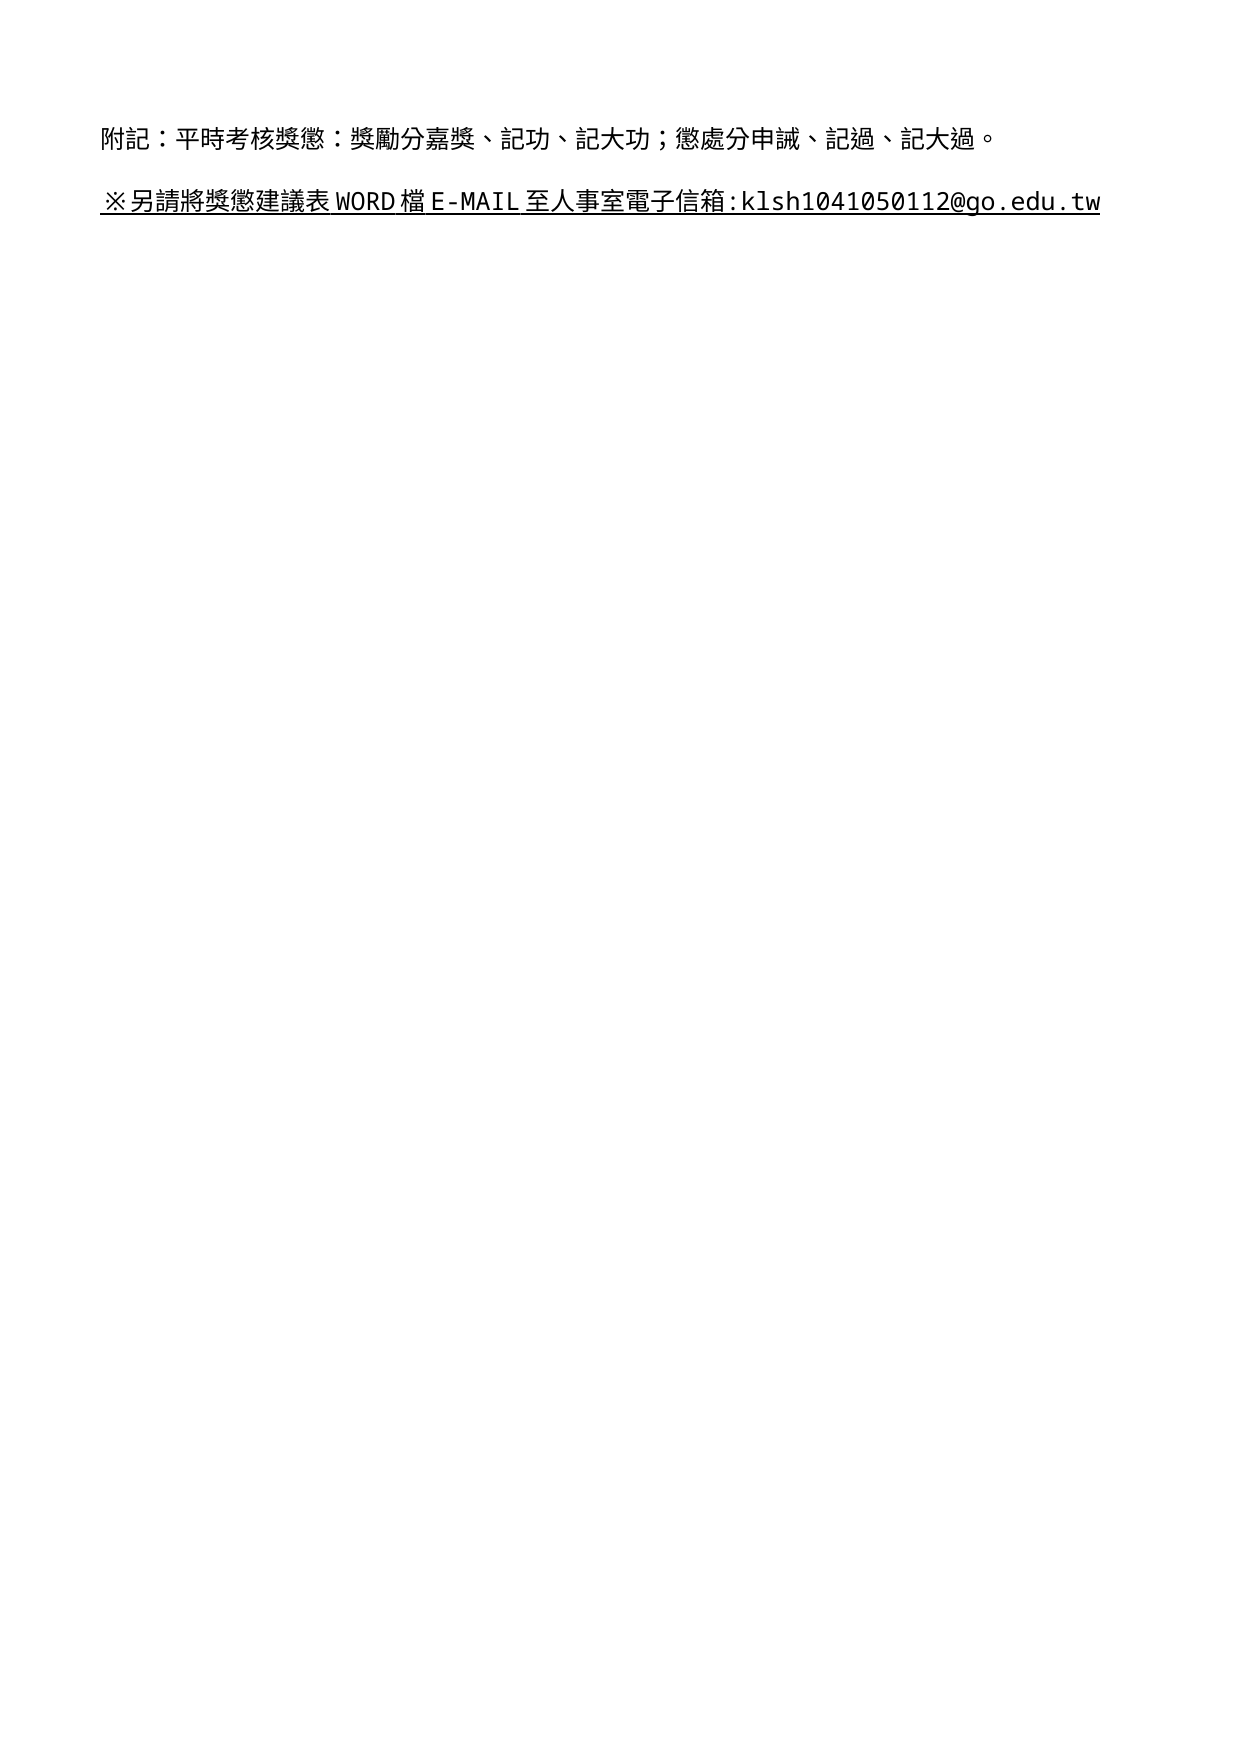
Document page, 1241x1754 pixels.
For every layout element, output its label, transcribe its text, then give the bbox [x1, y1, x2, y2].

text 附記：平時考核獎懲：獎勵分嘉獎、記功、記大功；懲處分申誡、記過、記大過。 [100, 96, 1140, 158]
text ※另請將獎懲建議表WORD檔E-MAIL至人事室電子信箱:klsh1041050112@go.edu.tw [100, 158, 1140, 221]
